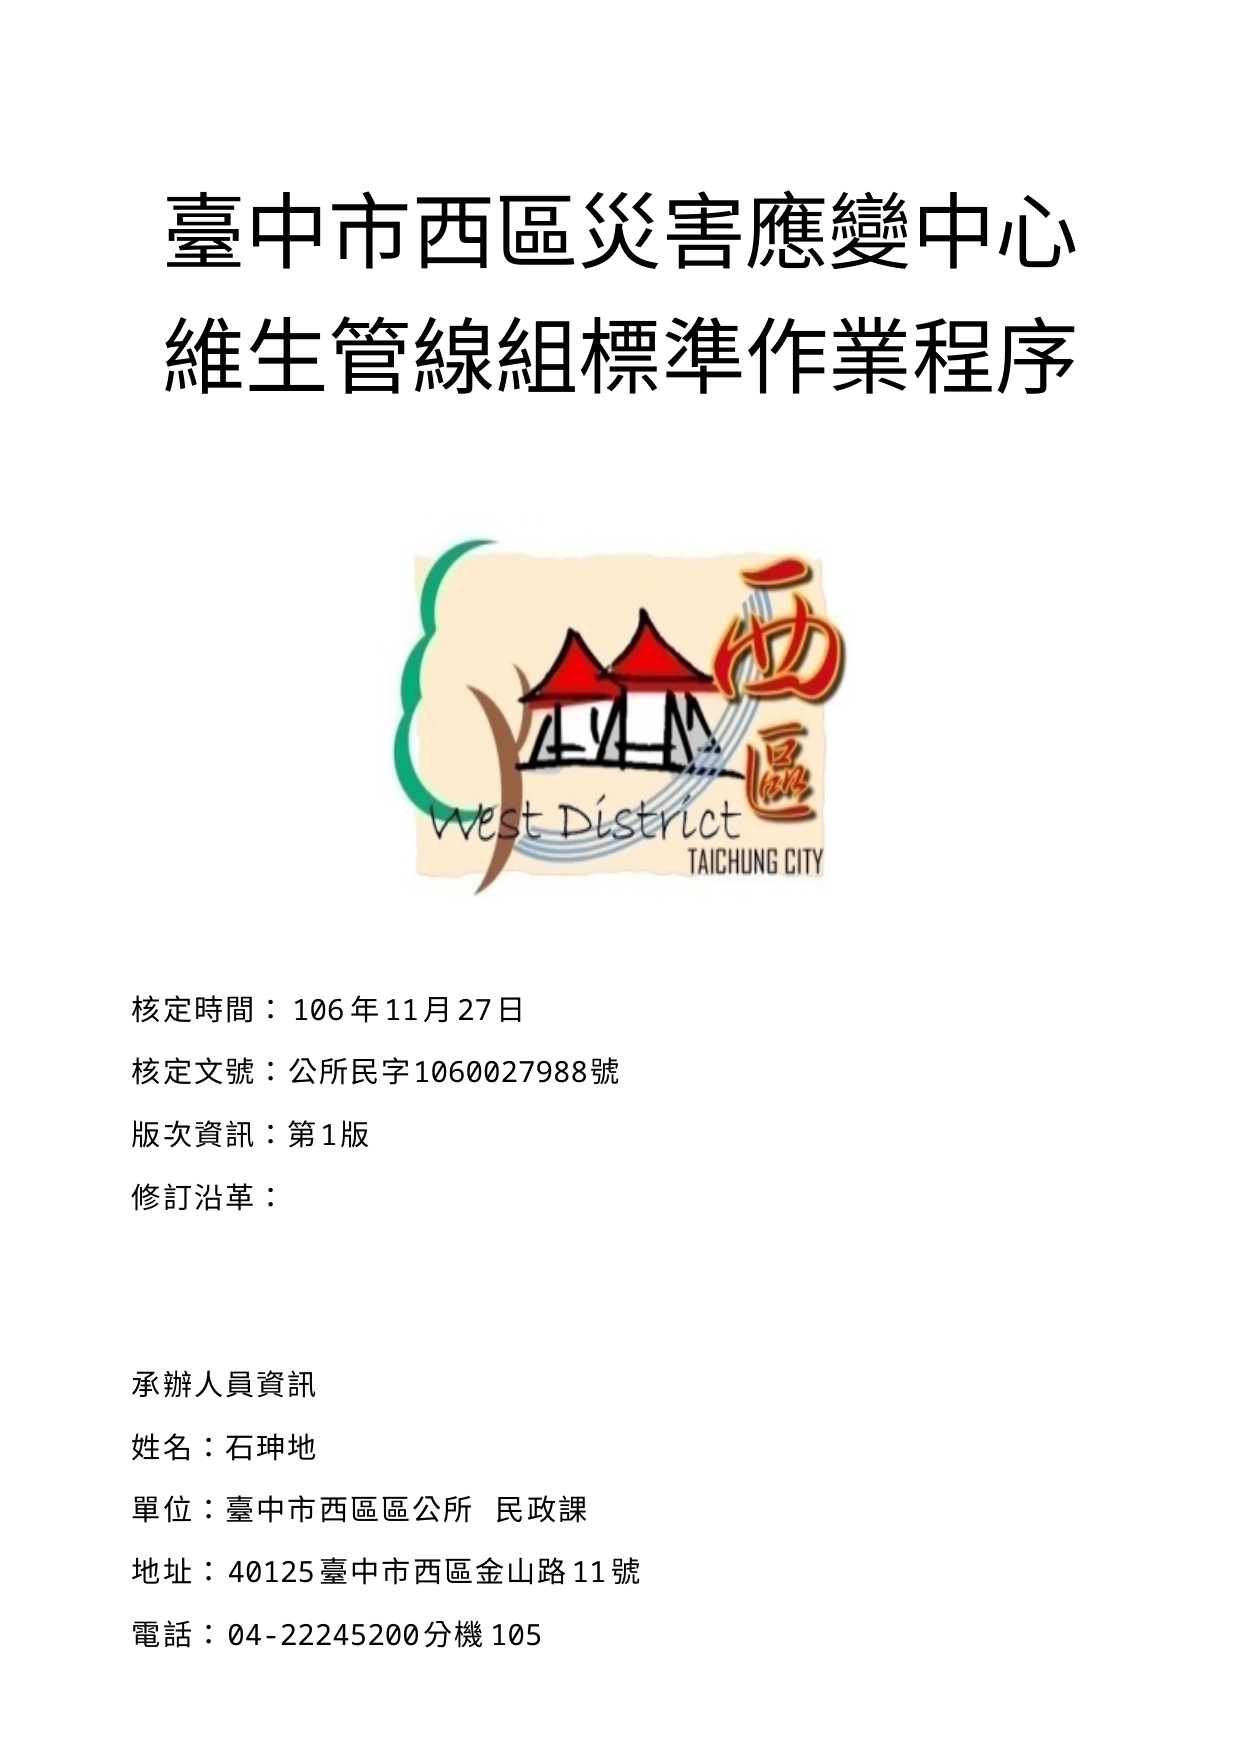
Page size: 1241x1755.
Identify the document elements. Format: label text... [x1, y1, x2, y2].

text 地址：40125臺中市西區金山路11號 [131, 1529, 1110, 1591]
text 承辦人員資訊 [131, 1341, 1110, 1404]
text 修訂沿革： [131, 1154, 1110, 1216]
text 電話：04-22245200分機105 [131, 1591, 1110, 1654]
text 姓名：石珅地 [131, 1404, 1110, 1466]
text 核定文號：公所民字1060027988號 [131, 1029, 1110, 1091]
text 單位：臺中市西區區公所 民政課 [131, 1466, 1110, 1529]
text 臺中市西區災害應變中心 [131, 154, 1110, 279]
text 版次資訊：第1版 [131, 1091, 1110, 1154]
text 核定時間：106年11月27日 [131, 966, 1110, 1029]
text 維生管線組標準作業程序 [131, 279, 1110, 404]
